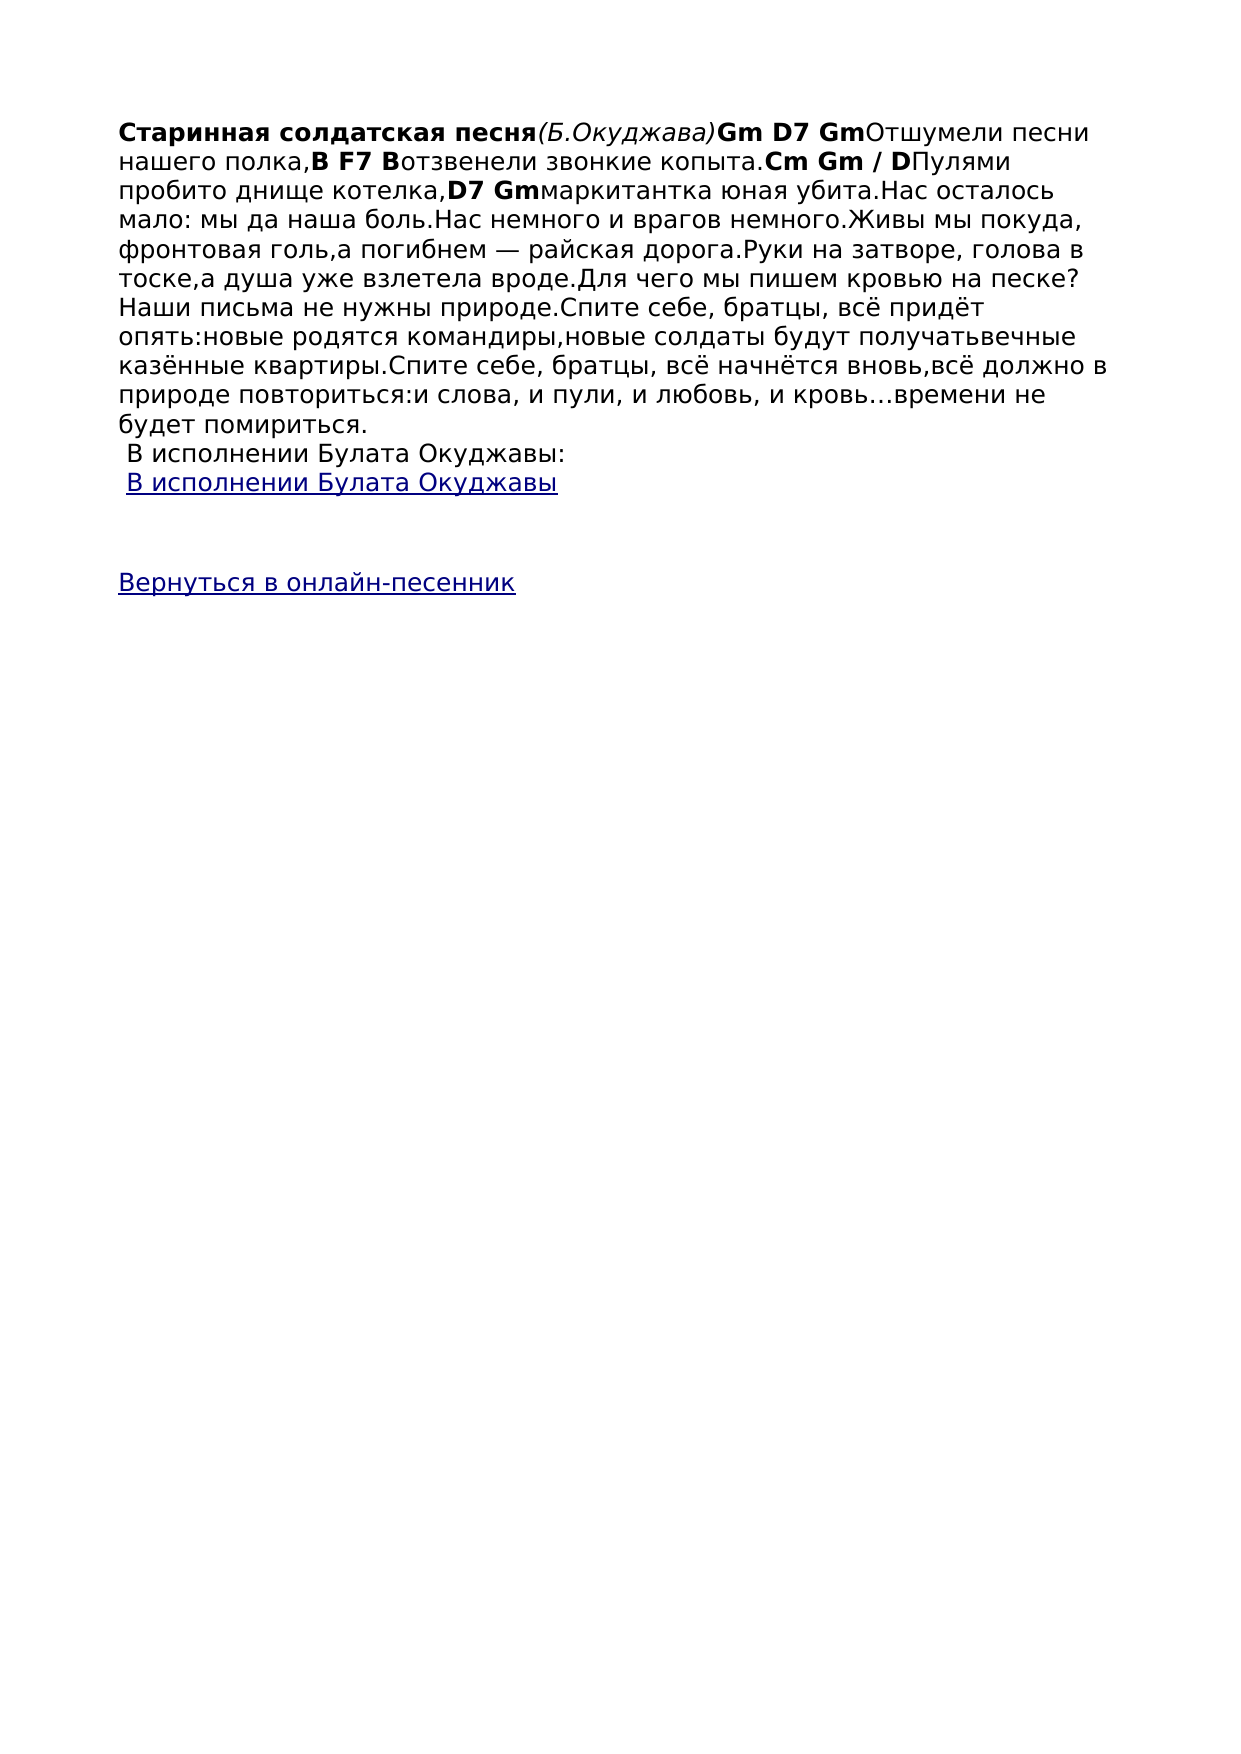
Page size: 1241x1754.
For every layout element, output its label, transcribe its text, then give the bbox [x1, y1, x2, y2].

text Старинная солдатская песня(Б.Окуджава)Gm D7 GmОтшумели песни нашего полка,B F7 Bотзвенели звонкие копыта.Cm Gm / DПулями пробито днище котелка,D7 Gmмаркитантка юная убита.Нас осталось мало: мы да наша боль.Нас немного и врагов немного.Живы мы покуда, фронтовая голь,а погибнем — райская дорога.Руки на затворе, голова в тоске,а душа уже взлетела вроде.Для чего мы пишем кровью на песке?Наши письма не нужны природе.Спите себе, братцы, всё придёт опять:новые родятся командиры,новые солдаты будут получатьвечные казённые квартиры.Спите себе, братцы, всё начнётся вновь,всё должно в природе повториться:и слова, и пули, и любовь, и кровь…времени не будет помириться. В исполнении Булата Окуджавы: В исполнении Булата Окуджавы [118, 118, 1122, 556]
text Вернуться в онлайн-песенник [118, 568, 1122, 597]
